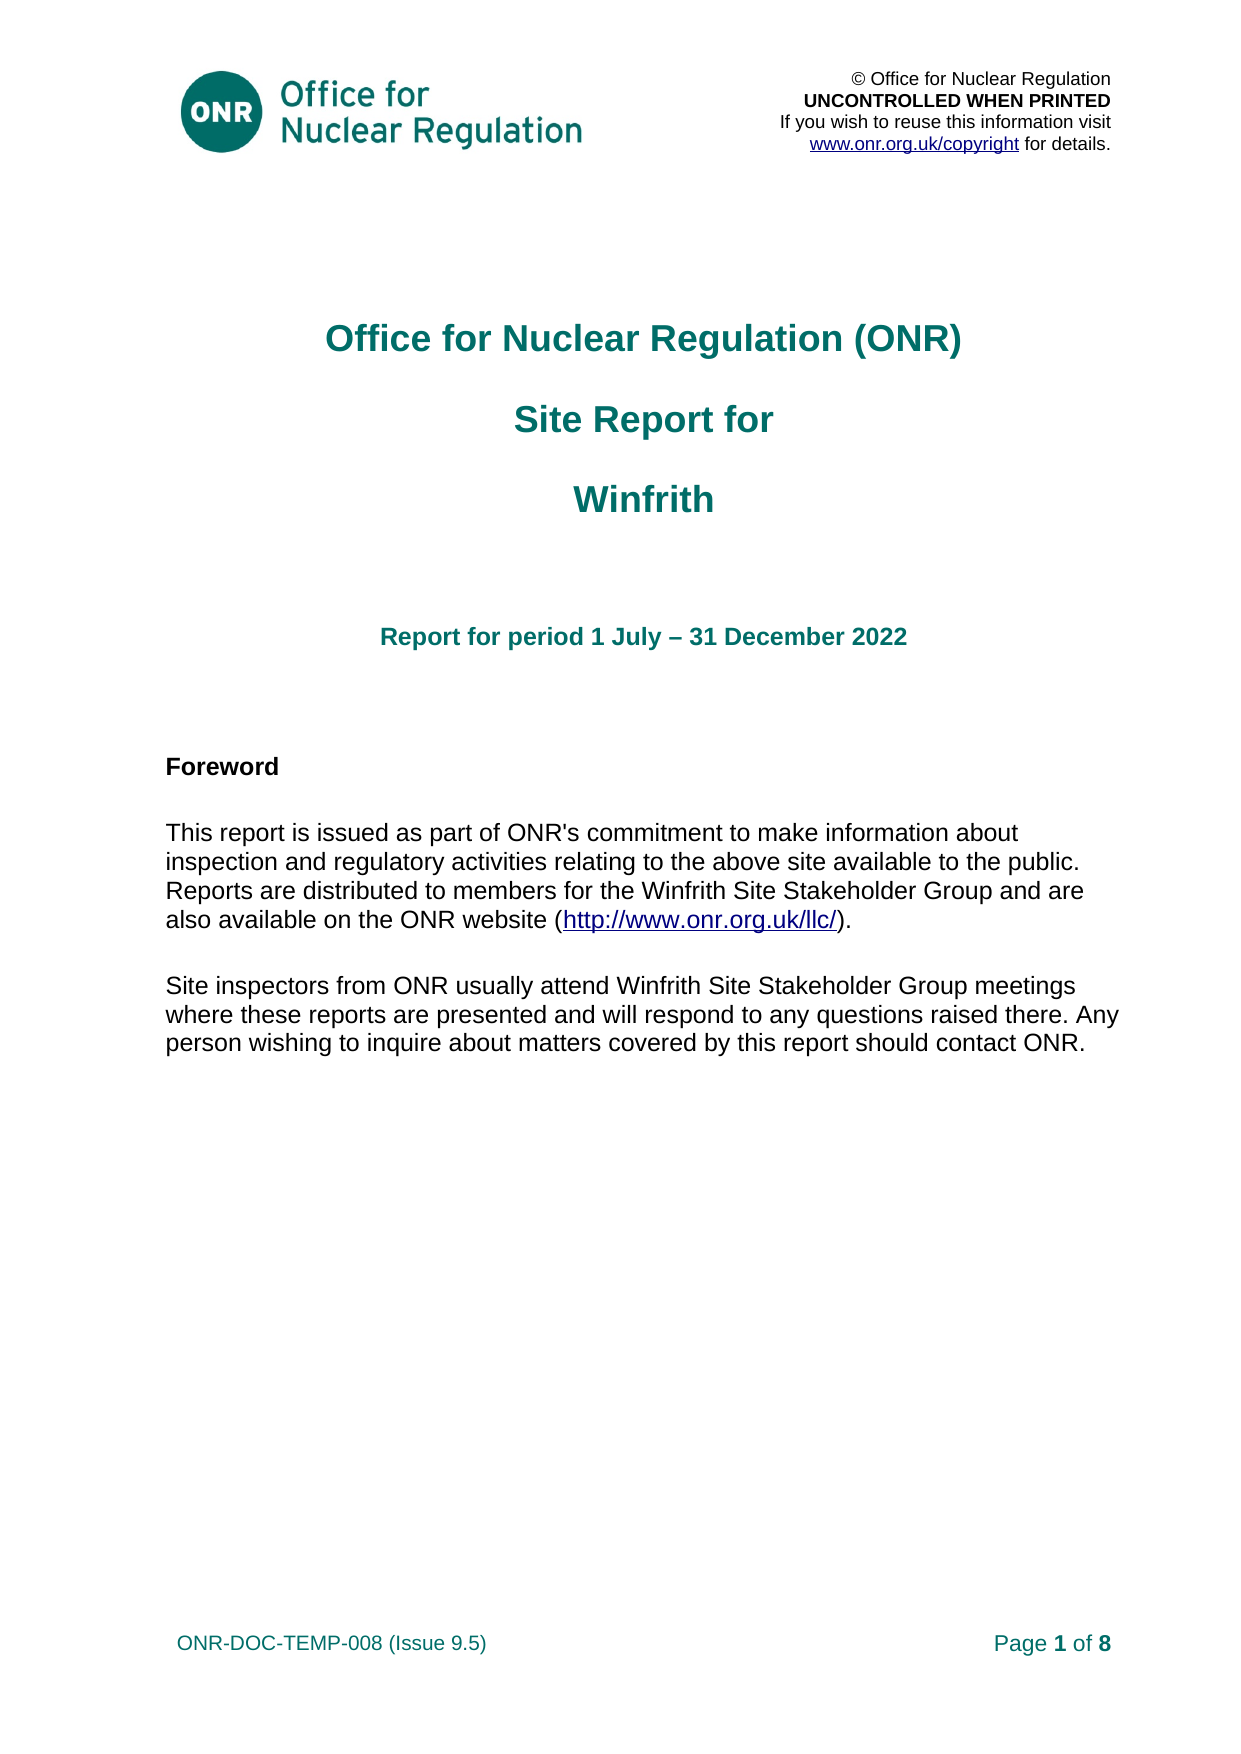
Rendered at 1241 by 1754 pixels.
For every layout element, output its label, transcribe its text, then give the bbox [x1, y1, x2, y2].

text Site inspectors from ONR usually attend Winfrith Site Stakeholder Group meetings where these reports are presented and will respond to any questions raised there. Any person wishing to inquire about matters covered by this report should contact ONR. [165, 971, 1122, 1057]
text Office for Nuclear Regulation (ONR) [165, 316, 1122, 359]
text Site Report for [165, 397, 1122, 440]
text Foreword [165, 752, 1122, 781]
text Winfrith [165, 478, 1122, 521]
text This report is issued as part of ONR's commitment to make information about inspection and regulatory activities relating to the above site available to the public. Reports are distributed to members for the Winfrith Site Stakeholder Group and are also available on the ONR website (http://www.onr.org.uk/llc/). [165, 818, 1122, 933]
text Report for period 1 July – 31 December 2022 [165, 622, 1122, 651]
